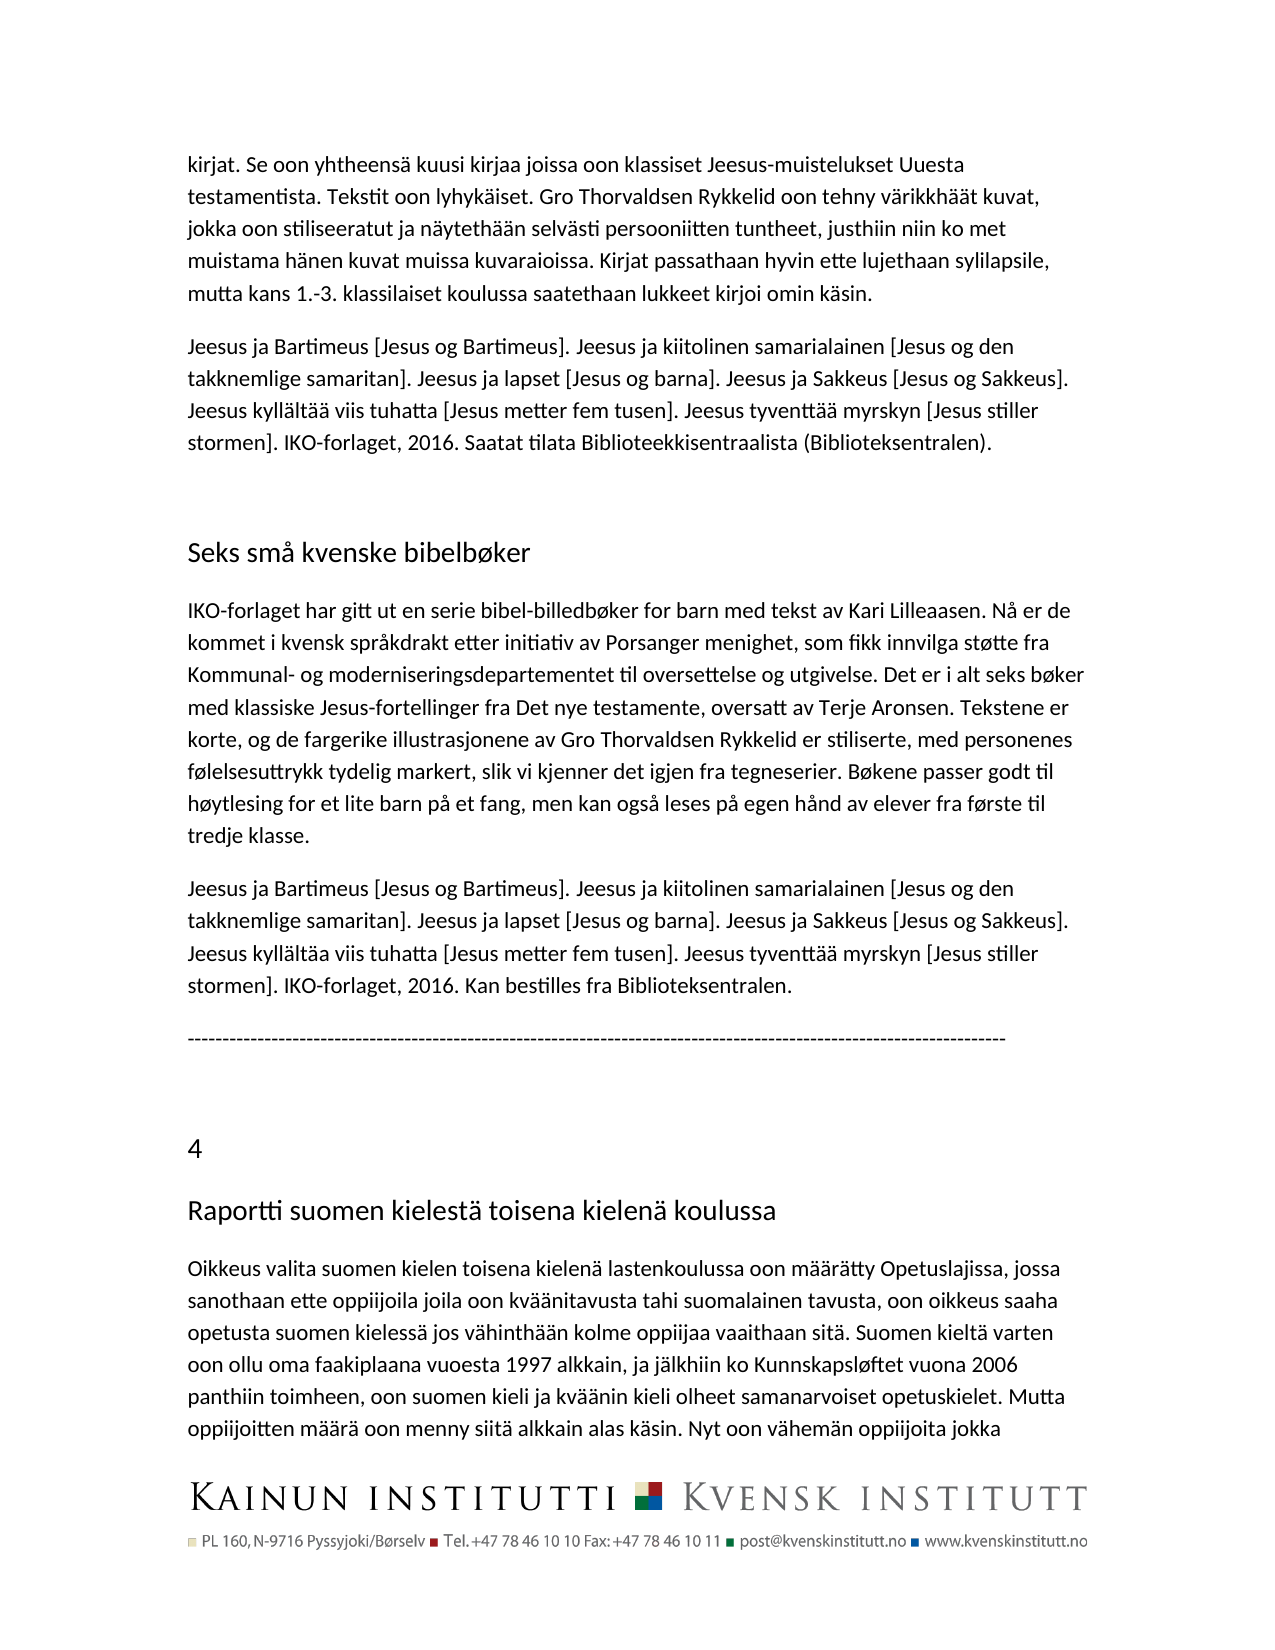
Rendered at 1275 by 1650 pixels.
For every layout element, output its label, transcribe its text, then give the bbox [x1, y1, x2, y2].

text Jeesus ja Bartimeus [Jesus og Bartimeus]. Jeesus ja kiitolinen samarialainen [Jesus og den takknemlige samaritan]. Jeesus ja lapset [Jesus og barna]. Jeesus ja Sakkeus [Jesus og Sakkeus]. Jeesus kyllältäa viis tuhatta [Jesus metter fem tusen]. Jeesus tyventtää myrskyn [Jesus stiller stormen]. IKO-forlaget, 2016. Kan bestilles fra Biblioteksentralen. [187, 874, 1088, 999]
text --------------------------------------------------------------------------------------------------------------------- [187, 1024, 1088, 1052]
text Jeesus ja Bartimeus [Jesus og Bartimeus]. Jeesus ja kiitolinen samarialainen [Jesus og den takknemlige samaritan]. Jeesus ja lapset [Jesus og barna]. Jeesus ja Sakkeus [Jesus og Sakkeus]. Jeesus kyllältää viis tuhatta [Jesus metter fem tusen]. Jeesus tyventtää myrskyn [Jesus stiller stormen]. IKO-forlaget, 2016. Saatat tilata Biblioteekkisentraalista (Biblioteksentralen). [187, 332, 1088, 456]
text IKO-forlaget har gitt ut en serie bibel-billedbøker for barn med tekst av Kari Lilleaasen. Nå er de kommet i kvensk språkdrakt etter initiativ av Porsanger menighet, som fikk innvilga støtte fra Kommunal- og moderniseringsdepartementet til oversettelse og utgivelse. Det er i alt seks bøker med klassiske Jesus-fortellinger fra Det nye testamente, oversatt av Terje Aronsen. Tekstene er korte, og de fargerike illustrasjonene av Gro Thorvaldsen Rykkelid er stiliserte, med personenes følelsesuttrykk tydelig markert, slik vi kjenner det igjen fra tegneserier. Bøkene passer godt til høytlesing for et lite barn på et fang, men kan også leses på egen hånd av elever fra første til tredje klasse. [187, 596, 1088, 849]
text kirjat. Se oon yhtheensä kuusi kirjaa joissa oon klassiset Jeesus-muistelukset Uuesta testamentista. Tekstit oon lyhykäiset. Gro Thorvaldsen Rykkelid oon tehny värikkhäät kuvat, jokka oon stiliseeratut ja näytethään selvästi persooniitten tuntheet, justhiin niin ko met muistama hänen kuvat muissa kuvaraioissa. Kirjat passathaan hyvin ette lujethaan sylilapsile, mutta kans 1.-3. klassilaiset koulussa saatethaan lukkeet kirjoi omin käsin. [187, 150, 1088, 307]
text 4 [187, 1130, 1088, 1166]
text Seks små kvenske bibelbøker [187, 534, 1088, 570]
picture [187, 1482, 1088, 1552]
text Oikkeus valita suomen kielen toisena kielenä lastenkoulussa oon määrätty Opetuslajissa, jossa sanothaan ette oppiijoila joila oon kväänitavusta tahi suomalainen tavusta, oon oikkeus saaha opetusta suomen kielessä jos vähinthään kolme oppiijaa vaaithaan sitä. Suomen kieltä varten oon ollu oma faakiplaana vuoesta 1997 alkkain, ja jälkhiin ko Kunnskapsløftet vuona 2006 panthiin toimheen, oon suomen kieli ja kväänin kieli olheet samanarvoiset opetuskielet. Mutta oppiijoitten määrä oon menny siitä alkkain alas käsin. Nyt oon vähemän oppiijoita jokka [187, 1254, 1088, 1443]
text Raportti suomen kielestä toisena kielenä koulussa [187, 1192, 1088, 1227]
